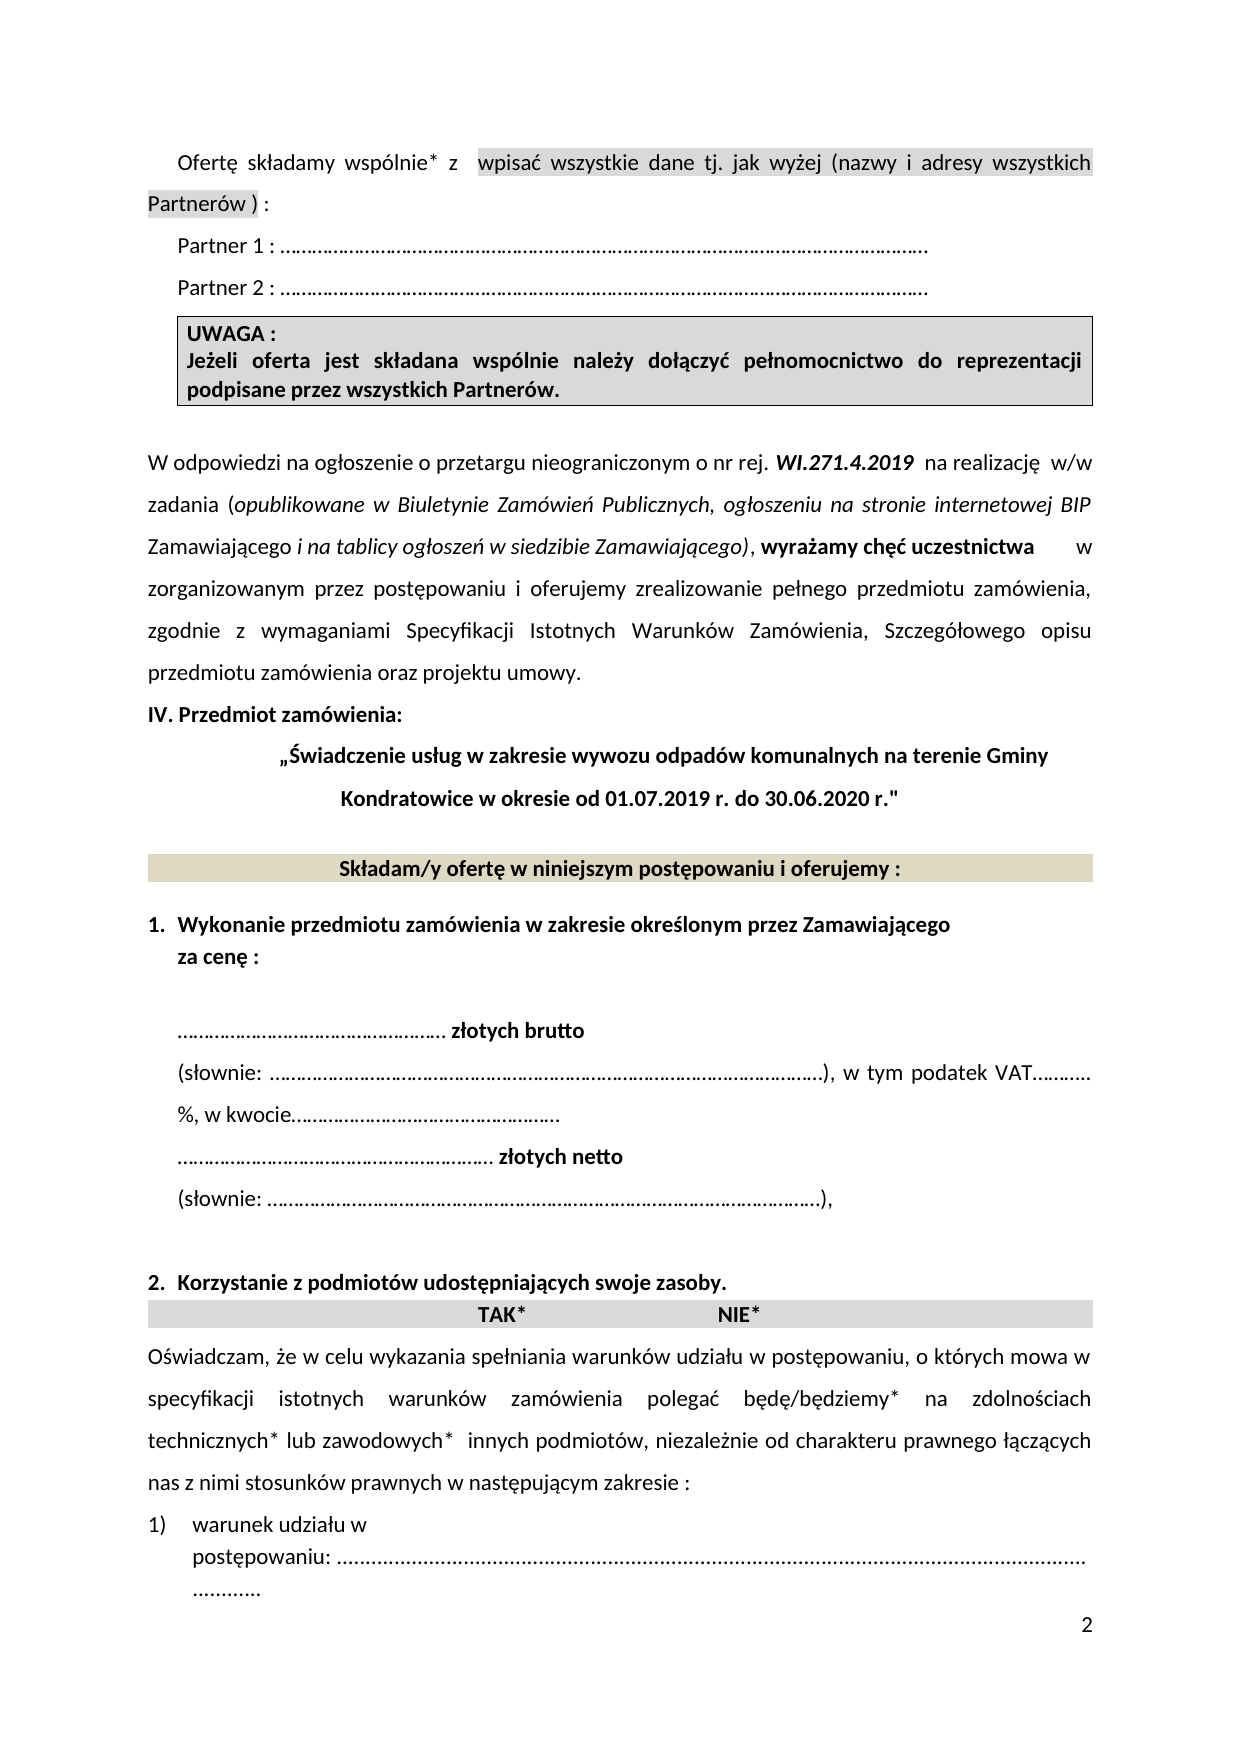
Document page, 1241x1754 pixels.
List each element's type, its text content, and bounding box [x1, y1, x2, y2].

list warunek udziału w postępowaniu: .............................................................................................................................................. [148, 1510, 1093, 1602]
text TAK* NIE* [148, 1300, 1093, 1328]
text UWAGA : [178, 317, 1092, 343]
list Wykonanie przedmiotu zamówienia w zakresie określonym przez Zamawiającego za cenę : [148, 910, 1093, 970]
text Partner 2 : …………………………………………………………………………………………………………… [148, 273, 1093, 302]
text Ofertę składamy wspólnie* z wpisać wszystkie dane tj. jak wyżej (nazwy i adresy wszystkich Partnerów ) : [148, 148, 1093, 218]
text IV. Przedmiot zamówienia: [148, 700, 1093, 728]
text Oświadczam, że w celu wykazania spełniania warunków udziału w postępowaniu, o których mowa w specyfikacji istotnych warunków zamówienia polegać będę/będziemy* na zdolnościach technicznych* lub zawodowych* innych podmiotów, niezależnie od charakteru prawnego łączących nas z nimi stosunków prawnych w następującym zakresie : [148, 1342, 1093, 1496]
text …………………………………………… złotych brutto [177, 1016, 1093, 1044]
text Jeżeli oferta jest składana wspólnie należy dołączyć pełnomocnictwo do reprezentacji podpisane przez wszystkich Partnerów. [178, 343, 1092, 405]
text Partner 1 : …………………………………………………………………………………………………………… [148, 232, 1093, 259]
text (słownie: ……………………………………………………………………………………………), [177, 1184, 1093, 1212]
text …………………………………………………… złotych netto [177, 1142, 1093, 1170]
text (słownie: ……………………………………………………………………………………………), w tym podatek VAT………..%, w kwocie…………………………………………… [177, 1058, 1093, 1128]
text „Świadczenie usług w zakresie wywozu odpadów komunalnych na terenie Gminy Kondratowice w okresie od 01.07.2019 r. do 30.06.2020 r." [148, 742, 1093, 812]
text W odpowiedzi na ogłoszenie o przetargu nieograniczonym o nr rej. WI.271.4.2019 na realizację w/w zadania (opublikowane w Biuletynie Zamówień Publicznych, ogłoszeniu na stronie internetowej BIP Zamawiającego i na tablicy ogłoszeń w siedzibie Zamawiającego), wyrażamy chęć uczestnictwa w zorganizowanym przez postępowaniu i oferujemy zrealizowanie pełnego przedmiotu zamówienia, zgodnie z wymaganiami Specyfikacji Istotnych Warunków Zamówienia, Szczegółowego opisu przedmiotu zamówienia oraz projektu umowy. [148, 448, 1093, 686]
text Składam/y ofertę w niniejszym postępowaniu i oferujemy : [148, 854, 1093, 882]
list Korzystanie z podmiotów udostępniających swoje zasoby. [148, 1268, 1093, 1296]
